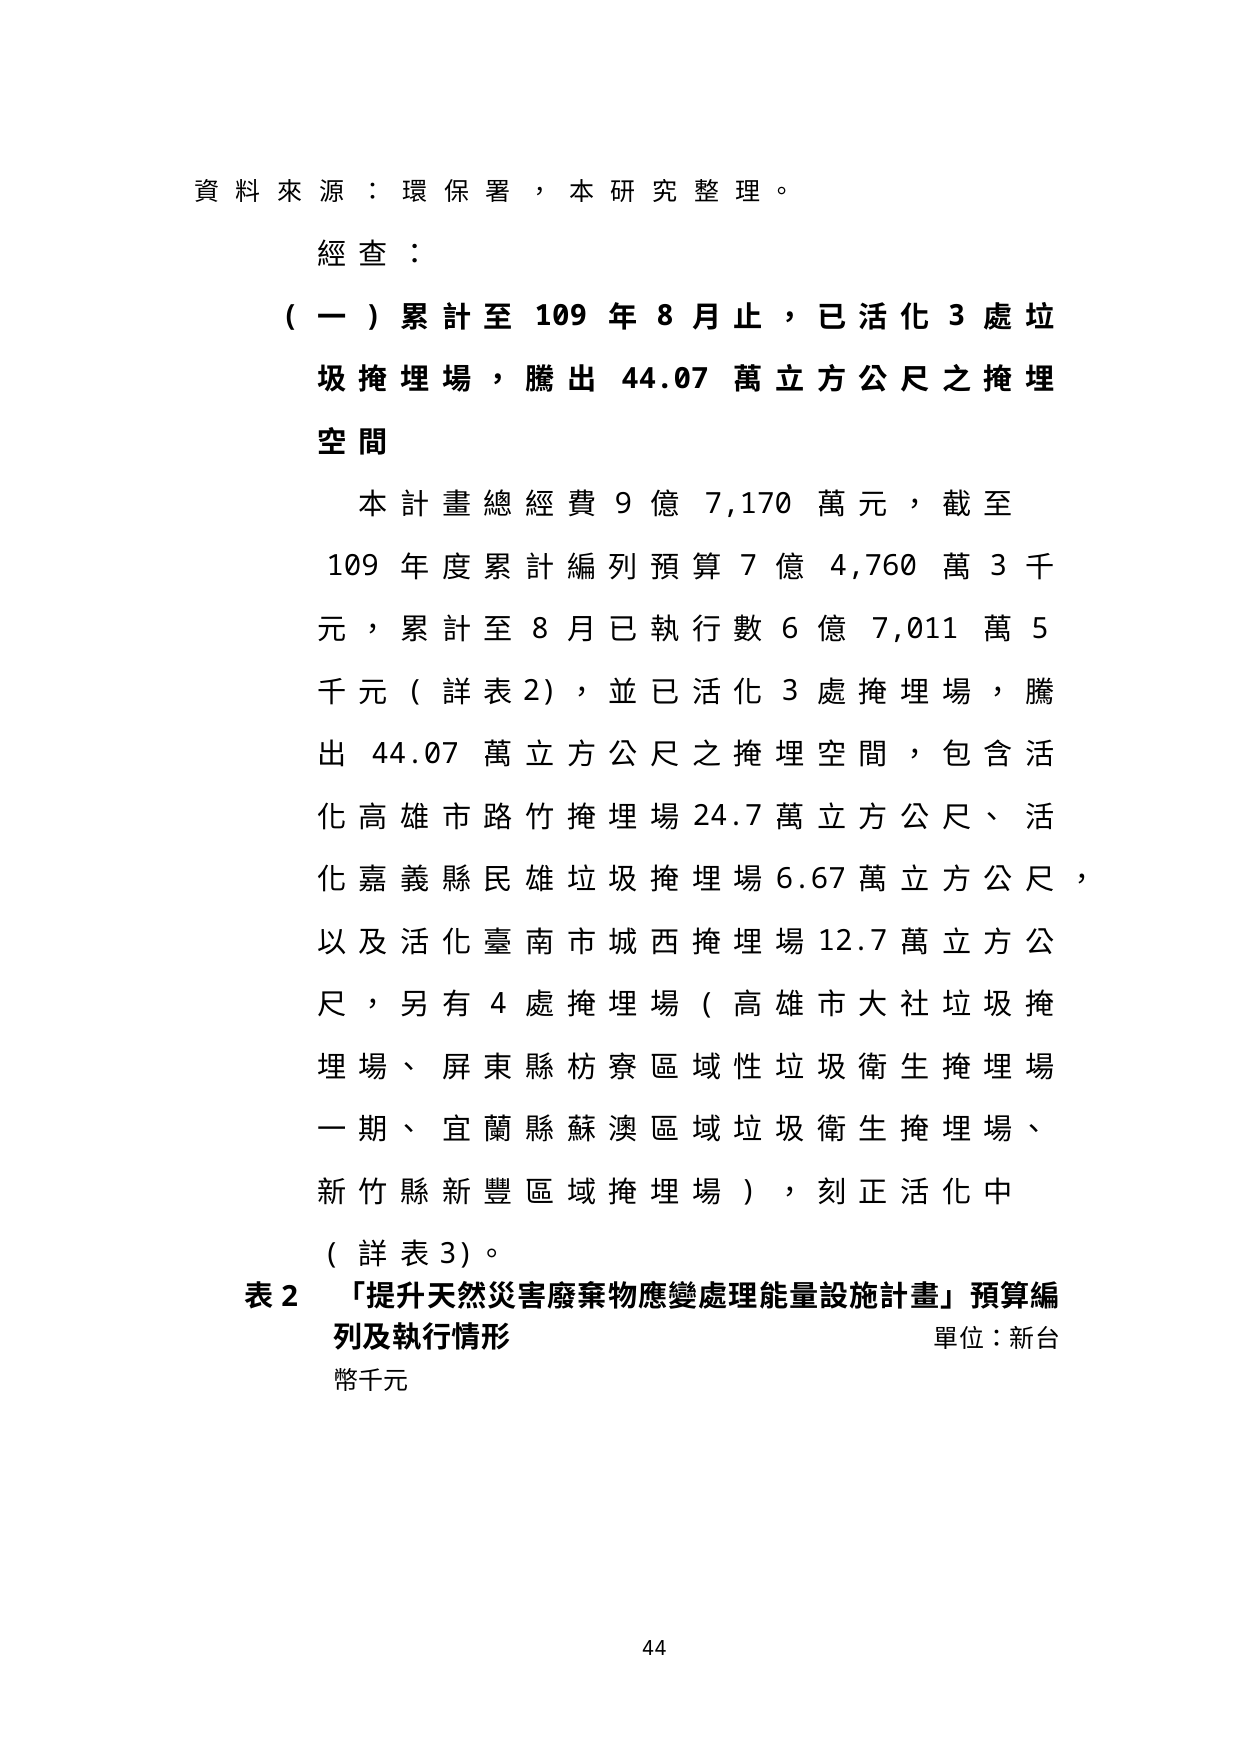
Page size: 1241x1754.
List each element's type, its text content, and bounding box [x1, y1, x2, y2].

text (一)累計至109年8月止，已活化3處垃圾掩埋場，騰出44.07萬立方公尺之掩埋空間 [244, 273, 1061, 460]
text 表2 「提升天然災害廢棄物應變處理能量設施計畫」預算編列及執行情形 單位：新台幣千元 [244, 1273, 1061, 1398]
text 經查： [244, 210, 1061, 273]
text 本計畫總經費9億7,170萬元，截至109年度累計編列預算7億4,760萬3千元，累計至8月已執行數6億7,011萬5千元(詳表2)，並已活化3處掩埋場，騰出44.07萬立方公尺之掩埋空間，包含活化高雄市路竹掩埋場24.7萬立方公尺、活化嘉義縣民雄垃圾掩埋場6.67萬立方公尺，以及活化臺南市城西掩埋場12.7萬立方公尺，另有4處掩埋場(高雄市大社垃圾掩埋場、屏東縣枋寮區域性垃圾衛生掩埋場一期、宜蘭縣蘇澳區域垃圾衛生掩埋場、新竹縣新豐區域掩埋場)，刻正活化中(詳表3)。 [274, 460, 1061, 1273]
text 資料來源：環保署，本研究整理。 [149, 148, 1061, 210]
